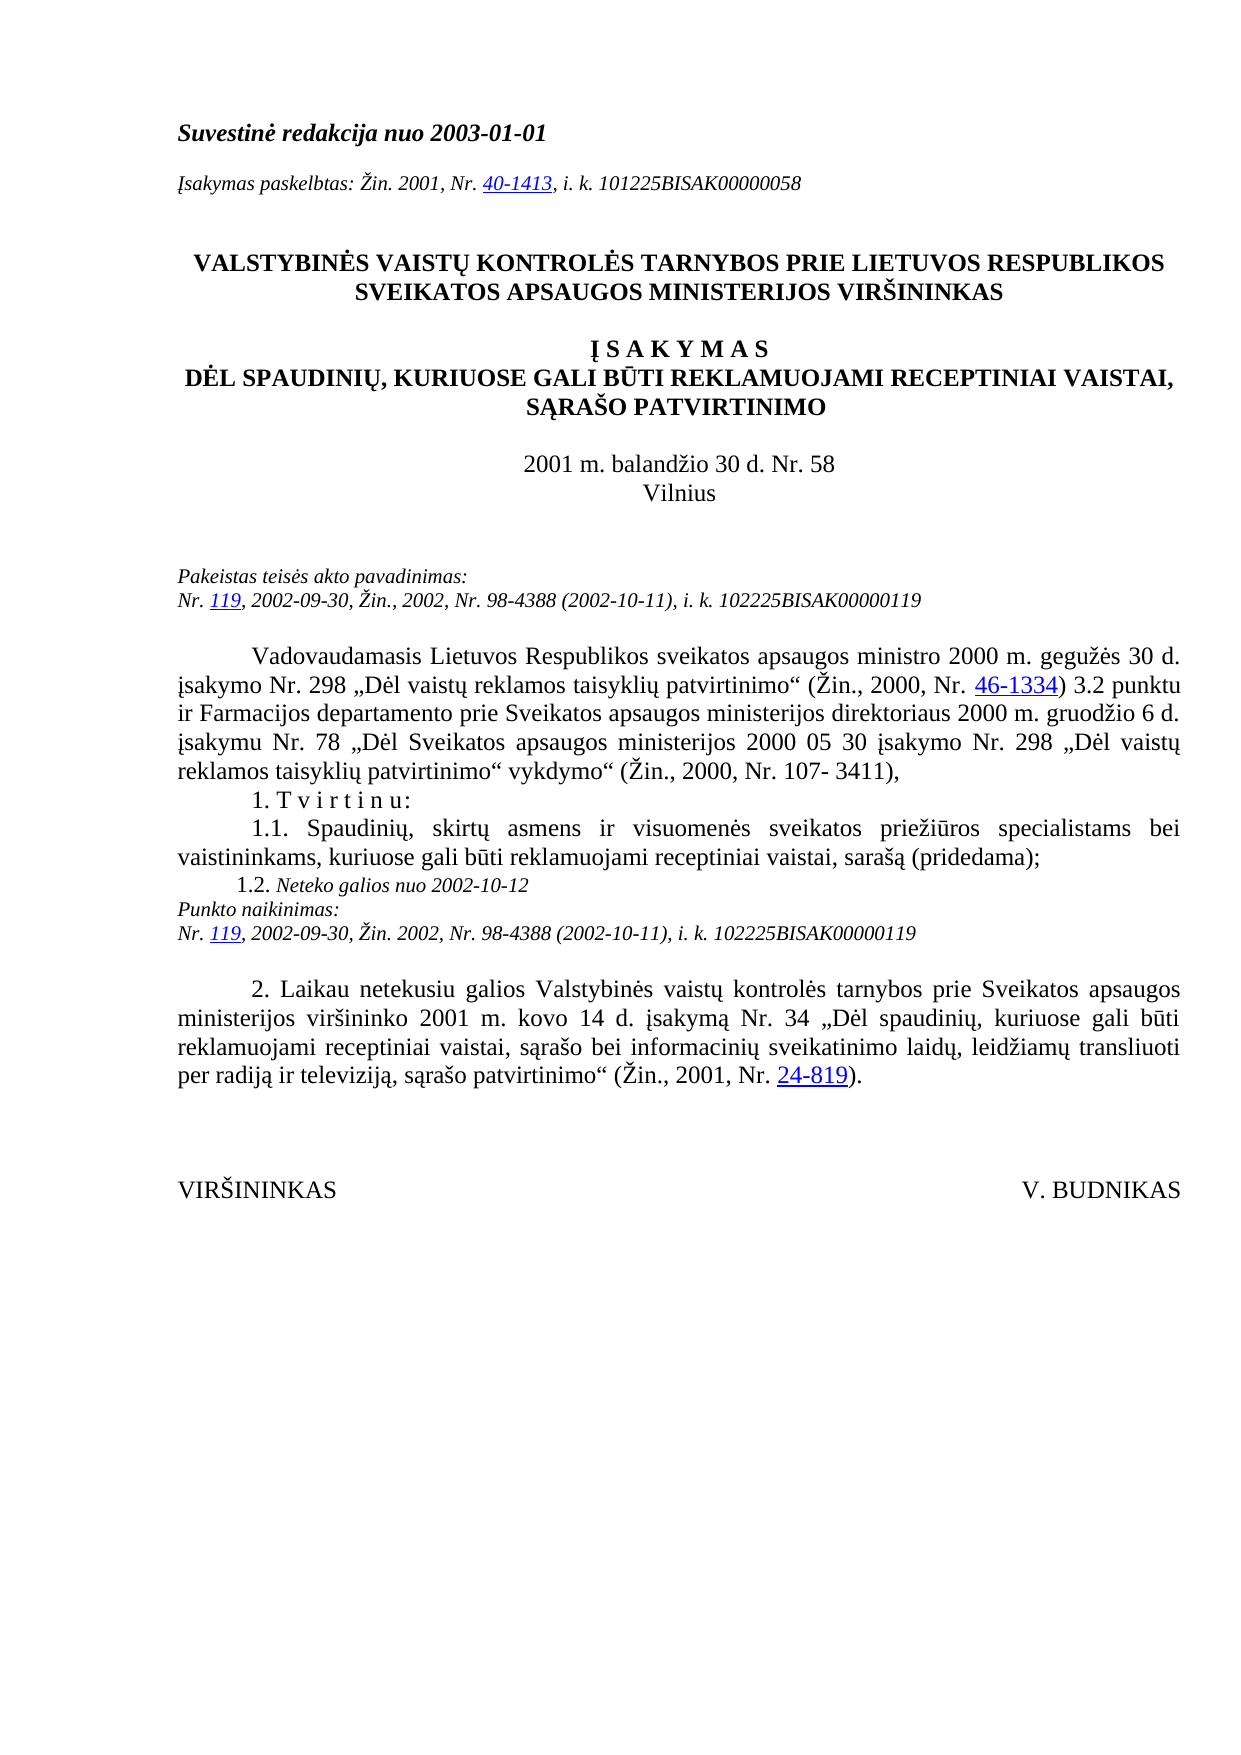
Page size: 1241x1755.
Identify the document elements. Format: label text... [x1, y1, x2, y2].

text Punkto naikinimas: [177, 897, 1181, 921]
text Į S A K Y M A S [177, 334, 1181, 363]
text Nr. 119, 2002-09-30, Žin., 2002, Nr. 98-4388 (2002-10-11), i. k. 102225BISAK00000119 [177, 588, 1181, 612]
text Įsakymas paskelbtas: Žin. 2001, Nr. 40-1413, i. k. 101225BISAK00000058 [177, 171, 1181, 195]
text 2. Laikau netekusiu galios Valstybinės vaistų kontrolės tarnybos prie Sveikatos apsaugos ministerijos viršininko 2001 m. kovo 14 d. įsakymą Nr. 34 „Dėl spaudinių, kuriuose gali būti reklamuojami receptiniai vaistai, sąrašo bei informacinių sveikatinimo laidų, leidžiamų transliuoti per radiją ir televiziją, sąrašo patvirtinimo“ (Žin., 2001, Nr. 24-819). [177, 974, 1181, 1089]
text 1.2. Neteko galios nuo 2002-10-12 [177, 871, 1181, 897]
text VIRŠININKAS V. BUDNIKAS [177, 1175, 1181, 1204]
text DĖL SPAUDINIŲ, KURIUOSE GALI BŪTI REKLAMUOJAMI RECEPTINIAI VAISTAI, SĄRAŠO PATVIRTINIMO [177, 363, 1181, 420]
text VALSTYBINĖS VAISTŲ KONTROLĖS TARNYBOS PRIE LIETUVOS RESPUBLIKOS SVEIKATOS APSAUGOS MINISTERIJOS VIRŠININKAS [177, 248, 1181, 305]
text Nr. 119, 2002-09-30, Žin. 2002, Nr. 98-4388 (2002-10-11), i. k. 102225BISAK00000119 [177, 921, 1181, 945]
text 1. Tvirtinu: [177, 785, 1181, 813]
text Suvestinė redakcija nuo 2003-01-01 [177, 118, 1181, 147]
text Vilnius [177, 478, 1181, 507]
text Pakeistas teisės akto pavadinimas: [177, 564, 1181, 588]
text 2001 m. balandžio 30 d. Nr. 58 [177, 449, 1181, 478]
text 1.1. Spaudinių, skirtų asmens ir visuomenės sveikatos priežiūros specialistams bei vaistininkams, kuriuose gali būti reklamuojami receptiniai vaistai, sarašą (pridedama); [177, 813, 1181, 871]
text Vadovaudamasis Lietuvos Respublikos sveikatos apsaugos ministro 2000 m. gegužės 30 d. įsakymo Nr. 298 „Dėl vaistų reklamos taisyklių patvirtinimo“ (Žin., 2000, Nr. 46-1334) 3.2 punktu ir Farmacijos departamento prie Sveikatos apsaugos ministerijos direktoriaus 2000 m. gruodžio 6 d. įsakymu Nr. 78 „Dėl Sveikatos apsaugos ministerijos 2000 05 30 įsakymo Nr. 298 „Dėl vaistų reklamos taisyklių patvirtinimo“ vykdymo“ (Žin., 2000, Nr. 107- 3411), [177, 641, 1181, 785]
